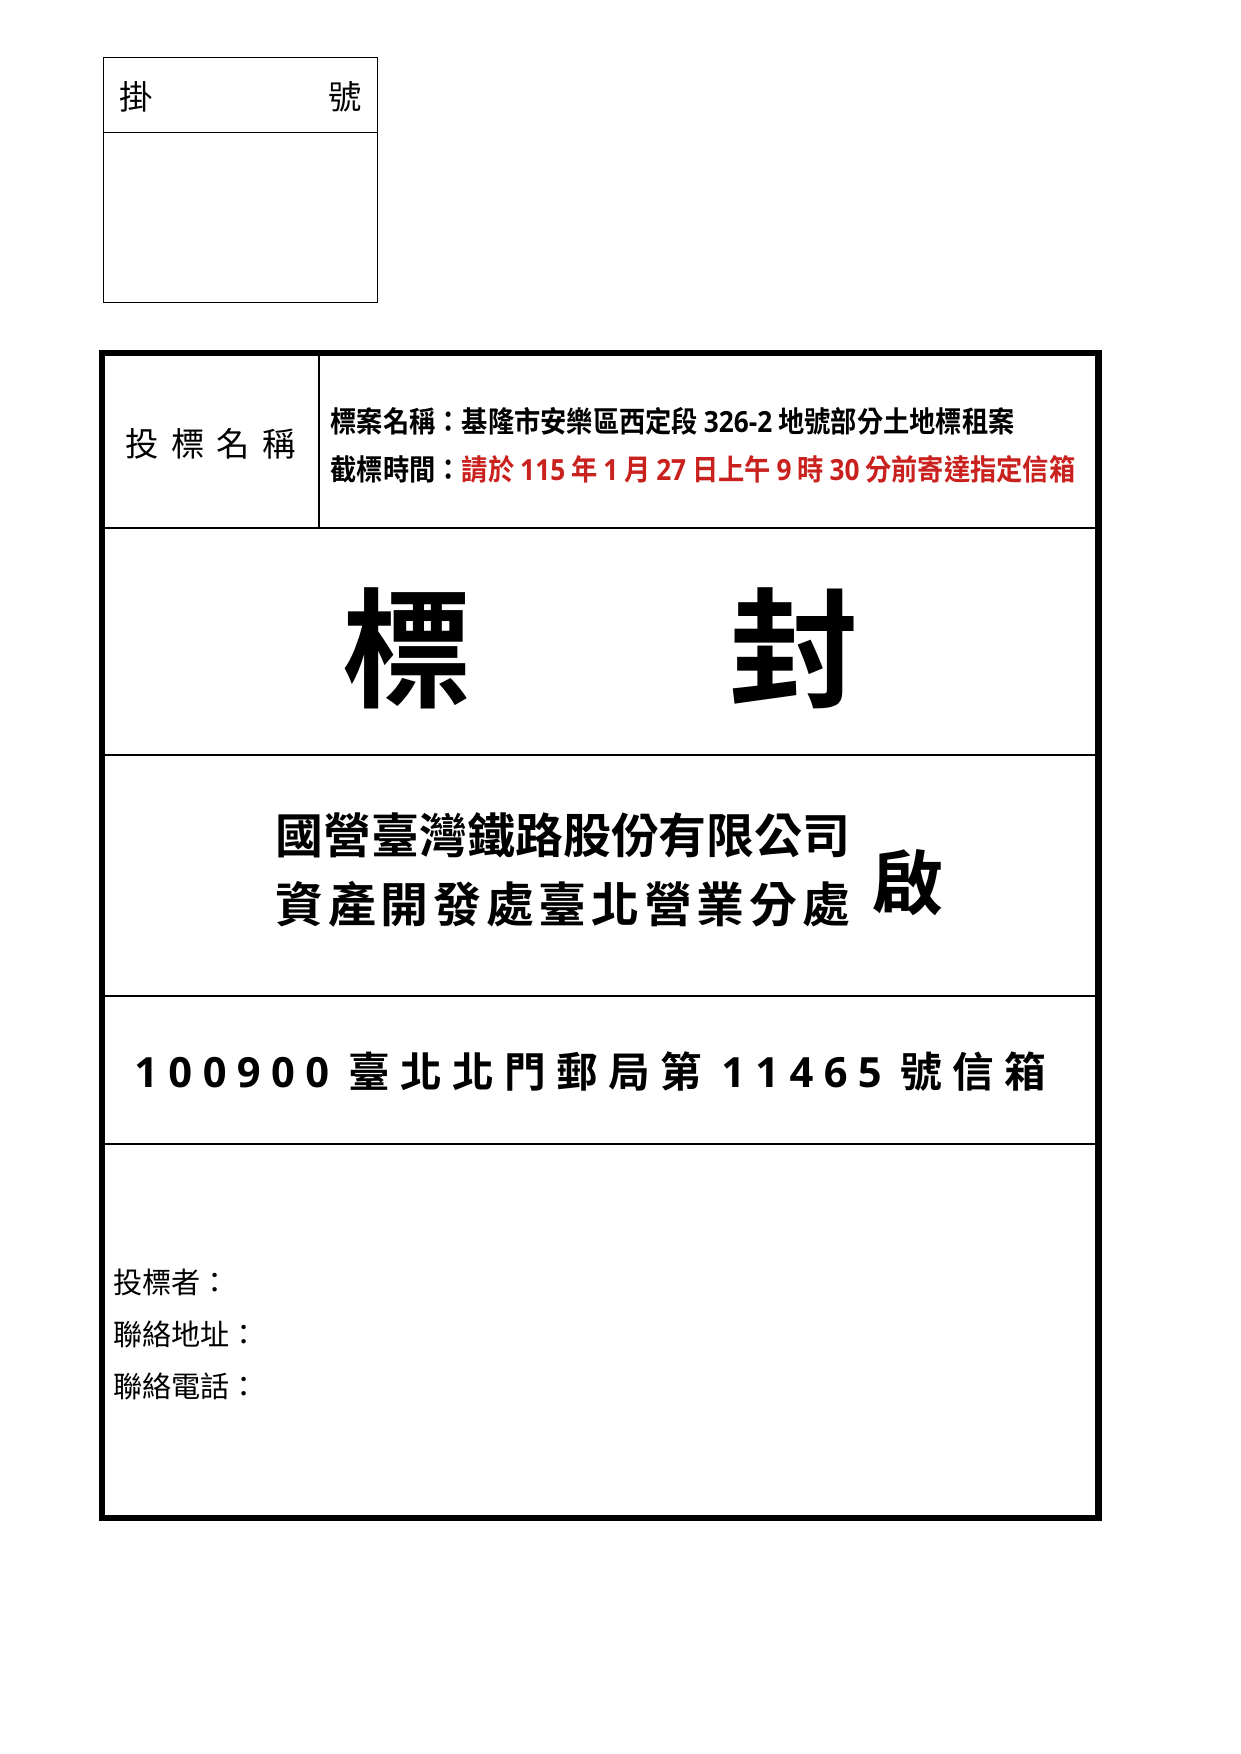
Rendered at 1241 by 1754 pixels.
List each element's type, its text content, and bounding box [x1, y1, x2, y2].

table_cell [104, 133, 377, 302]
table_cell 標 封 [105, 529, 1095, 754]
table_cell 100900臺北北門郵局第11465號信箱 [105, 997, 1095, 1143]
table_cell 國營臺灣鐵路股份有限公司資產開發處臺北營業分處 啟 [105, 756, 1095, 995]
table_cell 投標者： 聯絡地址： 聯絡電話： [105, 1145, 1095, 1515]
table_header 投標名稱 [105, 356, 318, 527]
table_header 掛號 [104, 58, 377, 132]
table_header 標案名稱：基隆市安樂區西定段326-2地號部分土地標租案 截標時間：請於115年1月27日上午9時30分前寄達指定信箱 [320, 356, 1095, 527]
